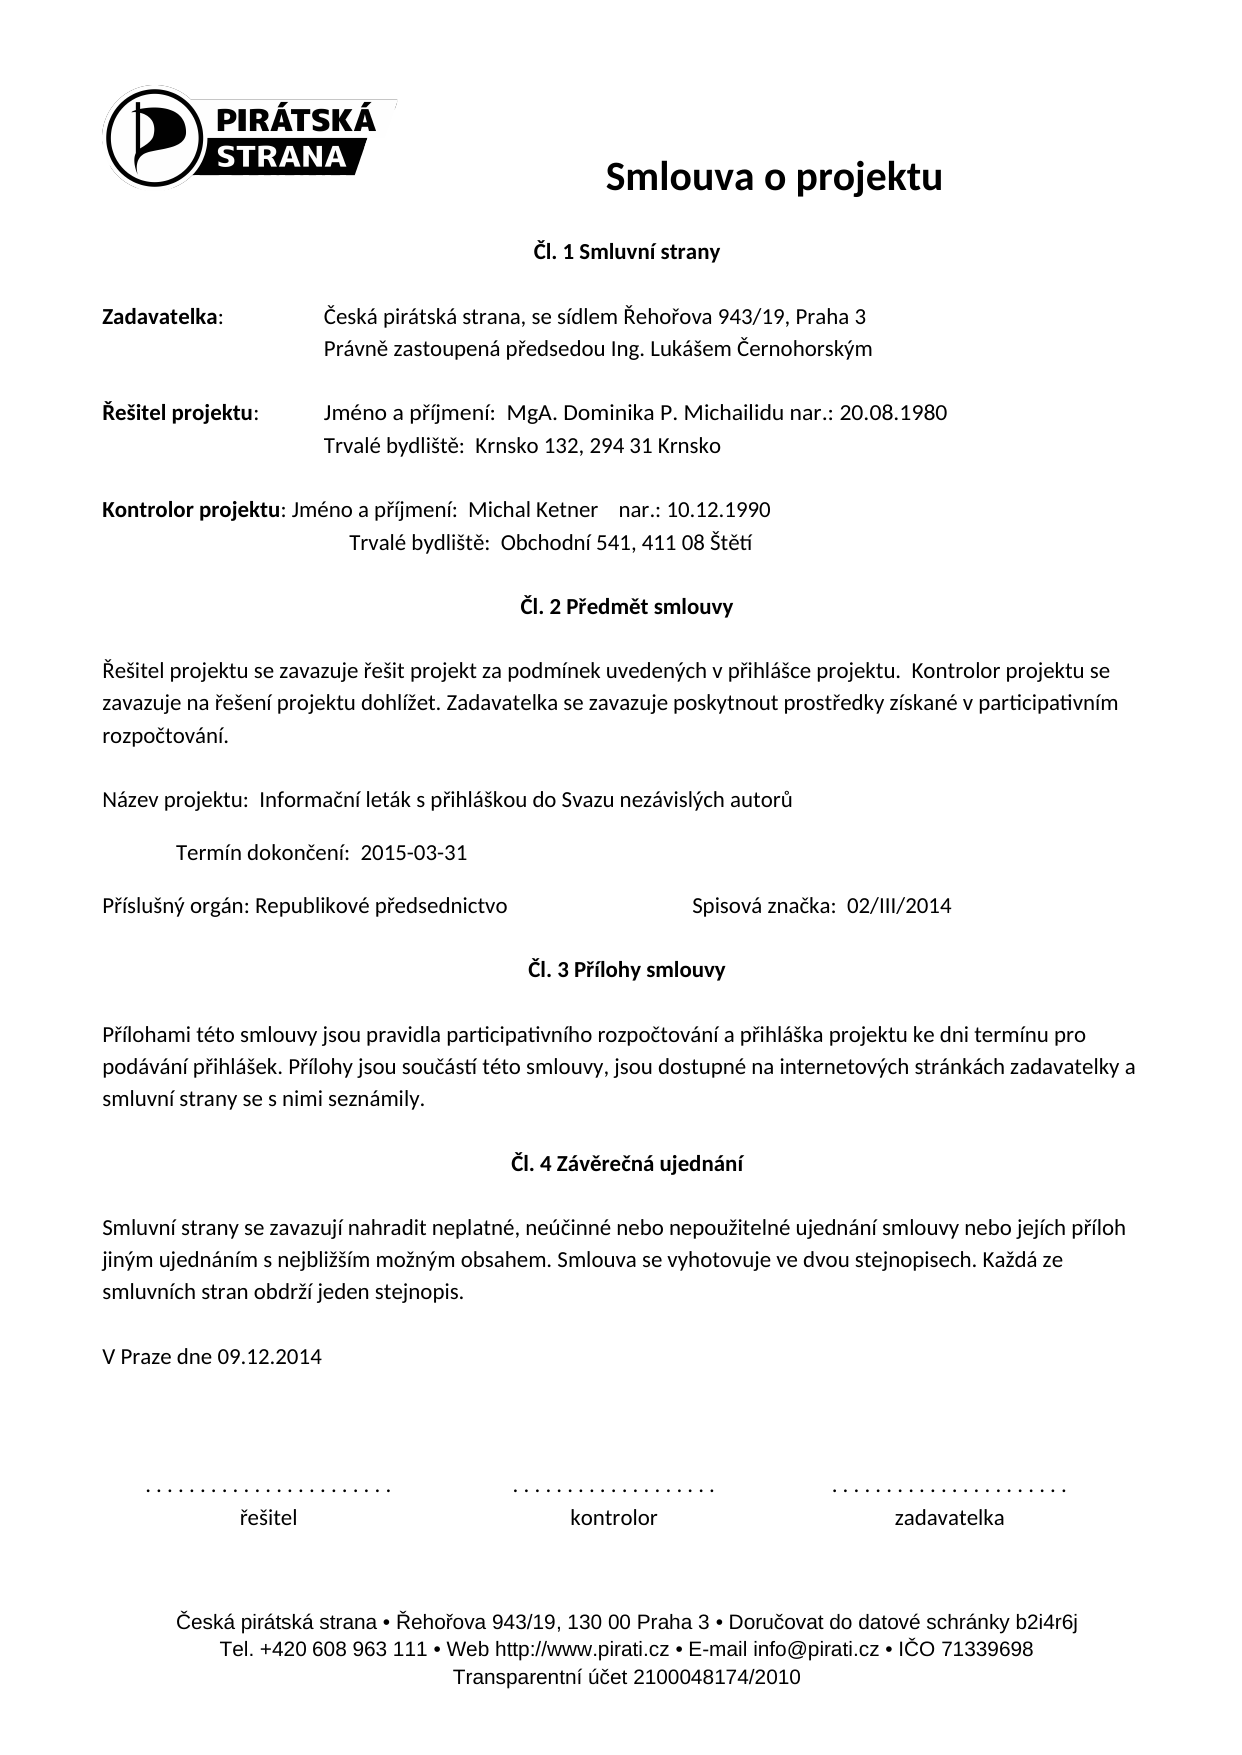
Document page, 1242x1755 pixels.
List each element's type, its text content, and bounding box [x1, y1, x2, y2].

text Smlouva o projektu [102, 150, 1152, 201]
text Trvalé bydliště: Krnsko 132, 294 31 Krnsko [324, 431, 1152, 459]
text Příslušný orgán: Republikové předsednictvo Spisová značka: 02/III/2014 [102, 891, 1152, 919]
text Přílohami této smlouvy jsou pravidla participativního rozpočtování a přihláška projektu ke dni termínu pro podávání přihlášek. Přílohy jsou součástí této smlouvy, jsou dostupné na internetových stránkách zadavatelky a smluvní strany se s nimi seznámily. [102, 1020, 1152, 1112]
text Řešitel projektu: Jméno a příjmení: MgA. Dominika P. Michailidu nar.: 20.08.1980 [102, 398, 1151, 426]
text Zadavatelka: Česká pirátská strana, se sídlem Řehořova 943/19, Praha 3 [102, 302, 1152, 330]
text V Praze dne 09.12.2014 [102, 1342, 1152, 1370]
text . . . . . . . . . . . . . . . . . . . . . . zadavatelka [793, 1471, 1106, 1531]
text Kontrolor projektu: Jméno a příjmení: Michal Ketner nar.: 10.12.1990 [102, 495, 1152, 523]
text řešitel [102, 1503, 435, 1531]
text Právně zastoupená předsedou Ing. Lukášem Černohorským [324, 334, 1152, 362]
text . . . . . . . . . . . . . . . . . . . . . . . [102, 1471, 435, 1498]
text Termín dokončení: 2015-03-31 [102, 838, 1152, 866]
text Čl. 4 Závěrečná ujednání [102, 1149, 1152, 1177]
text Čl. 1 Smluvní strany [102, 237, 1152, 265]
text Název projektu: Informační leták s přihláškou do Svazu nezávislých autorů [102, 785, 1152, 813]
text Smluvní strany se zavazují nahradit neplatné, neúčinné nebo nepoužitelné ujednání smlouvy nebo jejích příloh jiným ujednáním s nejbližším možným obsahem. Smlouva se vyhotovuje ve dvou stejnopisech. Každá ze smluvních stran obdrží jeden stejnopis. [102, 1213, 1152, 1305]
text Čl. 3 Přílohy smlouvy [102, 956, 1152, 983]
text Trvalé bydliště: Obchodní 541, 411 08 Štětí [102, 528, 1152, 556]
text Čl. 2 Předmět smlouvy [102, 592, 1152, 620]
text Řešitel projektu se zavazuje řešit projekt za podmínek uvedených v přihlášce projektu. Kontrolor projektu se zavazuje na řešení projektu dohlížet. Zadavatelka se zavazuje poskytnout prostředky získané v participativním rozpočtování. [102, 656, 1152, 749]
text . . . . . . . . . . . . . . . . . . . kontrolor [476, 1471, 752, 1531]
picture [102, 85, 398, 191]
